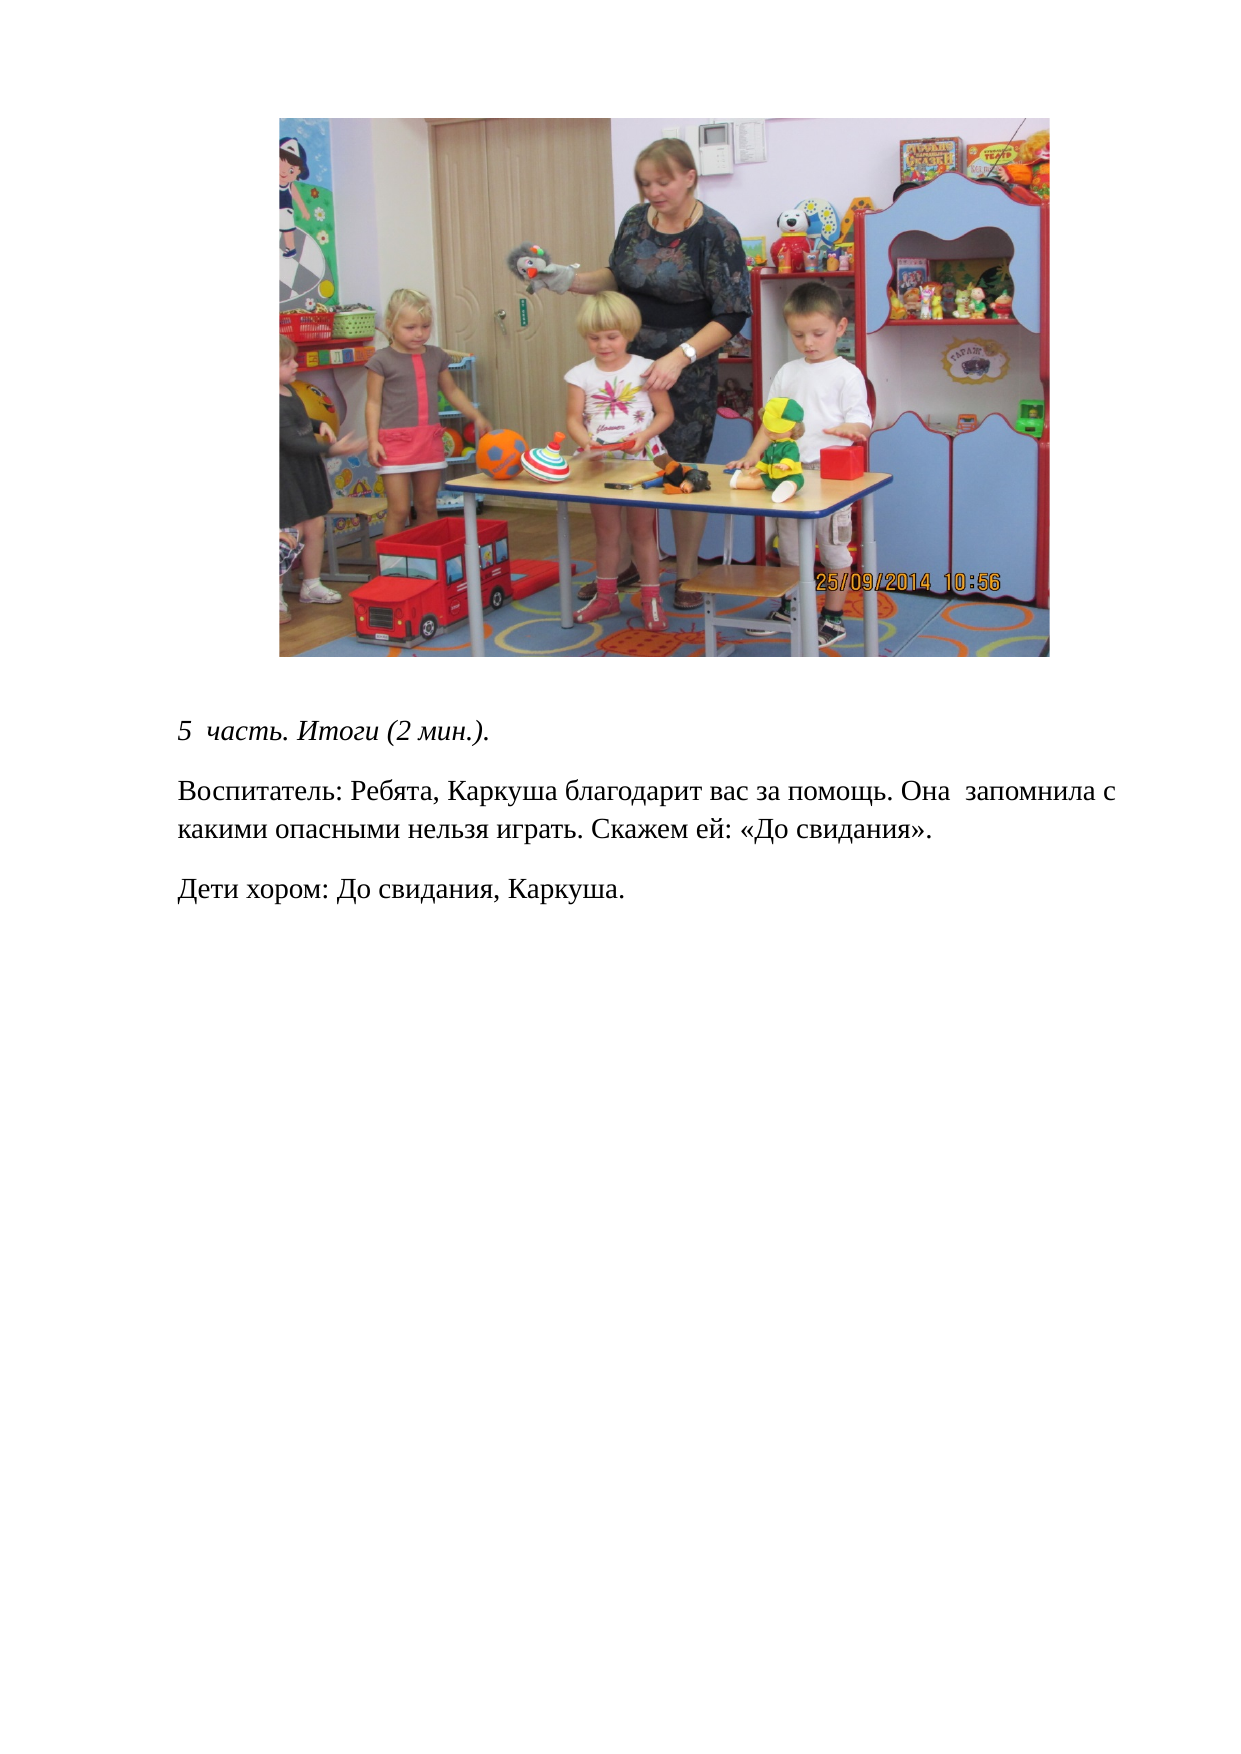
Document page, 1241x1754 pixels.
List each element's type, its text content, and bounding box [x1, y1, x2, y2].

text Воспитатель: Ребята, Каркуша благодарит вас за помощь. Она запомнила с какими опасными нельзя играть. Скажем ей: «До свидания». [177, 773, 1152, 845]
text Дети хором: До свидания, Каркуша. [177, 871, 1152, 904]
text 5 часть. Итоги (2 мин.). [177, 713, 1152, 747]
